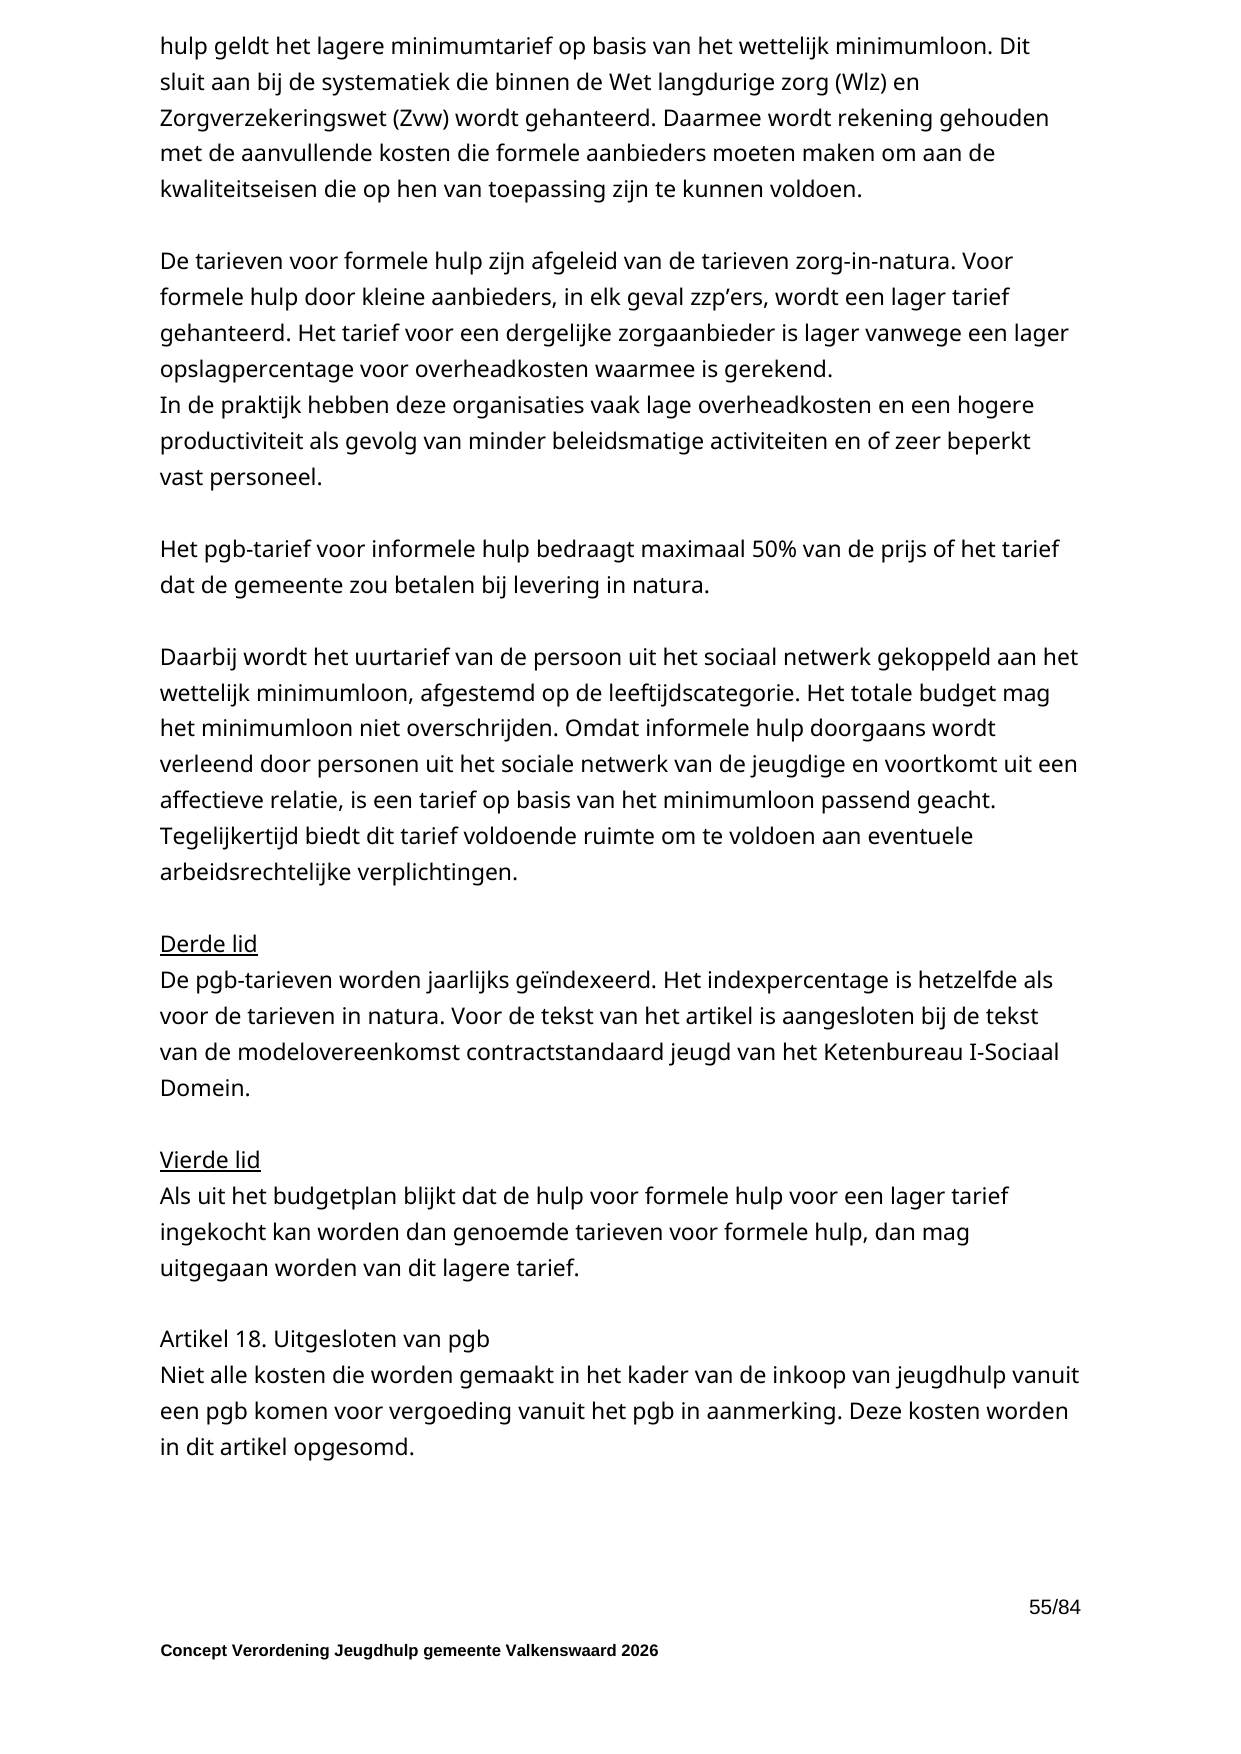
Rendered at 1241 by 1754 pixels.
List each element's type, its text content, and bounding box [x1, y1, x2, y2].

text Artikel 18. Uitgesloten van pgb [159, 1323, 1081, 1354]
text Derde lid [159, 928, 1081, 959]
text Als uit het budgetplan blijkt dat de hulp voor formele hulp voor een lager tarief ingekocht kan worden dan genoemde tarieven voor formele hulp, dan mag uitgegaan worden van dit lagere tarief. [159, 1179, 1081, 1283]
text Niet alle kosten die worden gemaakt in het kader van de inkoop van jeugdhulp vanuit een pgb komen voor vergoeding vanuit het pgb in aanmerking. Deze kosten worden in dit artikel opgesomd. [159, 1359, 1081, 1462]
text hulp geldt het lagere minimumtarief op basis van het wettelijk minimumloon. Dit sluit aan bij de systematiek die binnen de Wet langdurige zorg (Wlz) en Zorgverzekeringswet (Zvw) wordt gehanteerd. Daarmee wordt rekening gehouden met de aanvullende kosten die formele aanbieders moeten maken om aan de kwaliteitseisen die op hen van toepassing zijn te kunnen voldoen. [159, 29, 1081, 204]
text Het pgb-tarief voor informele hulp bedraagt maximaal 50% van de prijs of het tarief dat de gemeente zou betalen bij levering in natura. [159, 533, 1081, 600]
text De pgb-tarieven worden jaarlijks geïndexeerd. Het indexpercentage is hetzelfde als voor de tarieven in natura. Voor de tekst van het artikel is aangesloten bij de tekst van de modelovereenkomst contractstandaard jeugd van het Ketenbureau I-Sociaal Domein. [159, 964, 1081, 1103]
text In de praktijk hebben deze organisaties vaak lage overheadkosten en een hogere productiviteit als gevolg van minder beleidsmatige activiteiten en of zeer beperkt vast personeel. [159, 389, 1081, 492]
text Daarbij wordt het uurtarief van de persoon uit het sociaal netwerk gekoppeld aan het wettelijk minimumloon, afgestemd op de leeftijdscategorie. Het totale budget mag het minimumloon niet overschrijden. Omdat informele hulp doorgaans wordt verleend door personen uit het sociale netwerk van de jeugdige en voortkomt uit een affectieve relatie, is een tarief op basis van het minimumloon passend geacht. Tegelijkertijd biedt dit tarief voldoende ruimte om te voldoen aan eventuele arbeidsrechtelijke verplichtingen. [159, 641, 1081, 887]
text Vierde lid [159, 1144, 1081, 1175]
text De tarieven voor formele hulp zijn afgeleid van de tarieven zorg-in-natura. Voor formele hulp door kleine aanbieders, in elk geval zzp’ers, wordt een lager tarief gehanteerd. Het tarief voor een dergelijke zorgaanbieder is lager vanwege een lager opslagpercentage voor overheadkosten waarmee is gerekend. [159, 245, 1081, 384]
